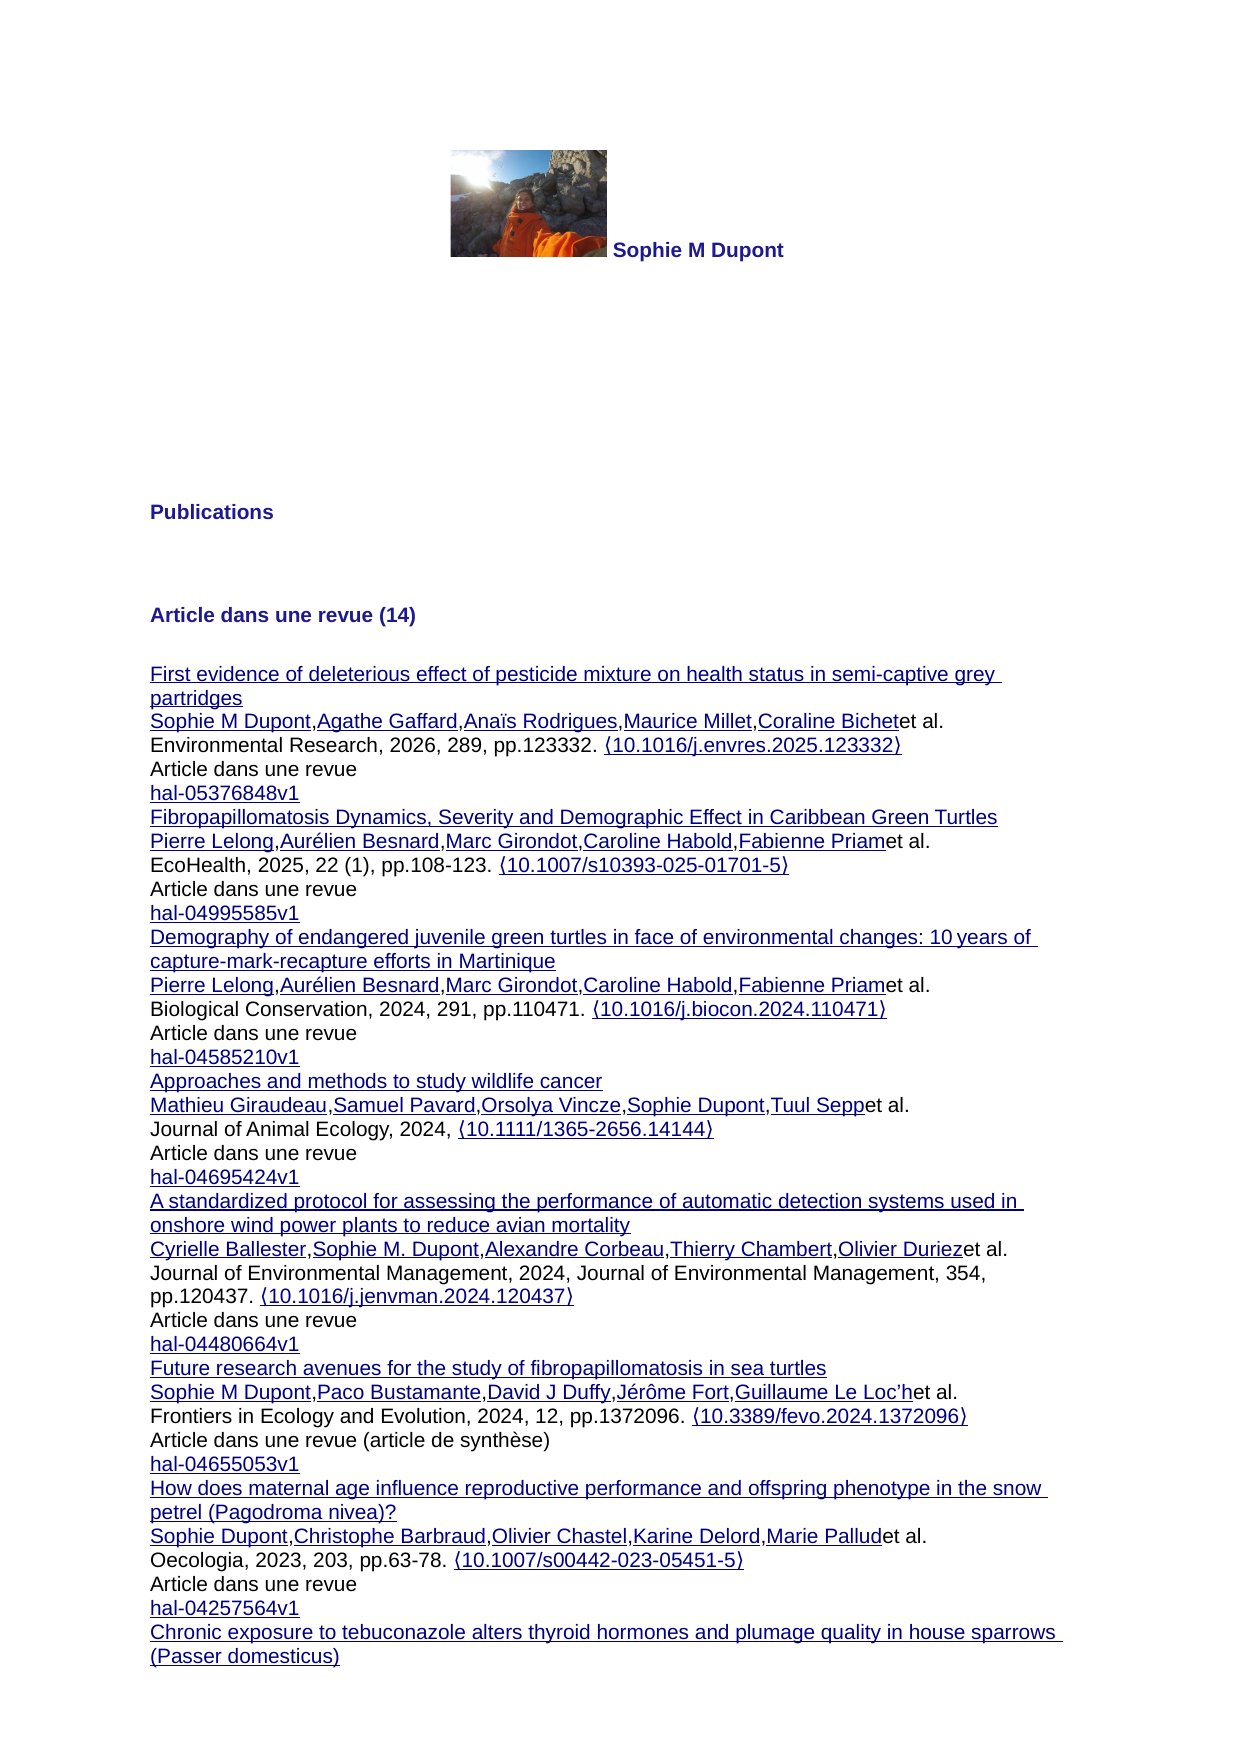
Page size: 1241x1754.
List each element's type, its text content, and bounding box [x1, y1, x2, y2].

picture [450, 150, 607, 257]
table_cell Chronic exposure to tebuconazole alters thyroid hormones and plumage quality in house sparrows (Passer domesticus) [150, 1620, 1090, 1668]
subtitle Sophie M Dupont [150, 150, 1090, 261]
table_cell Fibropapillomatosis Dynamics, Severity and Demographic Effect in Caribbean Green Turtles Pierre Lelong,Aurélien Besnard,Marc Girondot,Caroline Habold,Fabienne Priamet al. EcoHealth, 2025, 22 (1), pp.108-123. ⟨10.1007/s10393-025-01701-5⟩ Article dans une revue hal-04995585v1 [150, 805, 1090, 925]
table_cell How does maternal age influence reproductive performance and offspring phenotype in the snow petrel (Pagodroma nivea)? Sophie Dupont,Christophe Barbraud,Olivier Chastel,Karine Delord,Marie Palludet al. Oecologia, 2023, 203, pp.63-78. ⟨10.1007/s00442-023-05451-5⟩ Article dans une revue hal-04257564v1 [150, 1476, 1090, 1620]
table_cell Future research avenues for the study of fibropapillomatosis in sea turtles Sophie M Dupont,Paco Bustamante,David J Duffy,Jérôme Fort,Guillaume Le Loc’het al. Frontiers in Ecology and Evolution, 2024, 12, pp.1372096. ⟨10.3389/fevo.2024.1372096⟩ Article dans une revue (article de synthèse) hal-04655053v1 [150, 1356, 1090, 1476]
subtitle Publications [150, 500, 1090, 524]
table_cell A standardized protocol for assessing the performance of automatic detection systems used in onshore wind power plants to reduce avian mortality Cyrielle Ballester,Sophie M. Dupont,Alexandre Corbeau,Thierry Chambert,Olivier Duriezet al. Journal of Environmental Management, 2024, Journal of Environmental Management, 354, pp.120437. ⟨10.1016/j.jenvman.2024.120437⟩ Article dans une revue hal-04480664v1 [150, 1189, 1090, 1356]
table_header First evidence of deleterious effect of pesticide mixture on health status in semi-captive grey partridges Sophie M Dupont,Agathe Gaffard,Anaïs Rodrigues,Maurice Millet,Coraline Bichetet al. Environmental Research, 2026, 289, pp.123332. ⟨10.1016/j.envres.2025.123332⟩ Article dans une revue hal-05376848v1 [150, 661, 1090, 805]
table_cell Approaches and methods to study wildlife cancer Mathieu Giraudeau,Samuel Pavard,Orsolya Vincze,Sophie Dupont,Tuul Seppet al. Journal of Animal Ecology, 2024, ⟨10.1111/1365-2656.14144⟩ Article dans une revue hal-04695424v1 [150, 1069, 1090, 1188]
subtitle Article dans une revue (14) [150, 603, 1090, 627]
table_cell Demography of endangered juvenile green turtles in face of environmental changes: 10 years of capture-mark-recapture efforts in Martinique Pierre Lelong,Aurélien Besnard,Marc Girondot,Caroline Habold,Fabienne Priamet al. Biological Conservation, 2024, 291, pp.110471. ⟨10.1016/j.biocon.2024.110471⟩ Article dans une revue hal-04585210v1 [150, 925, 1090, 1069]
